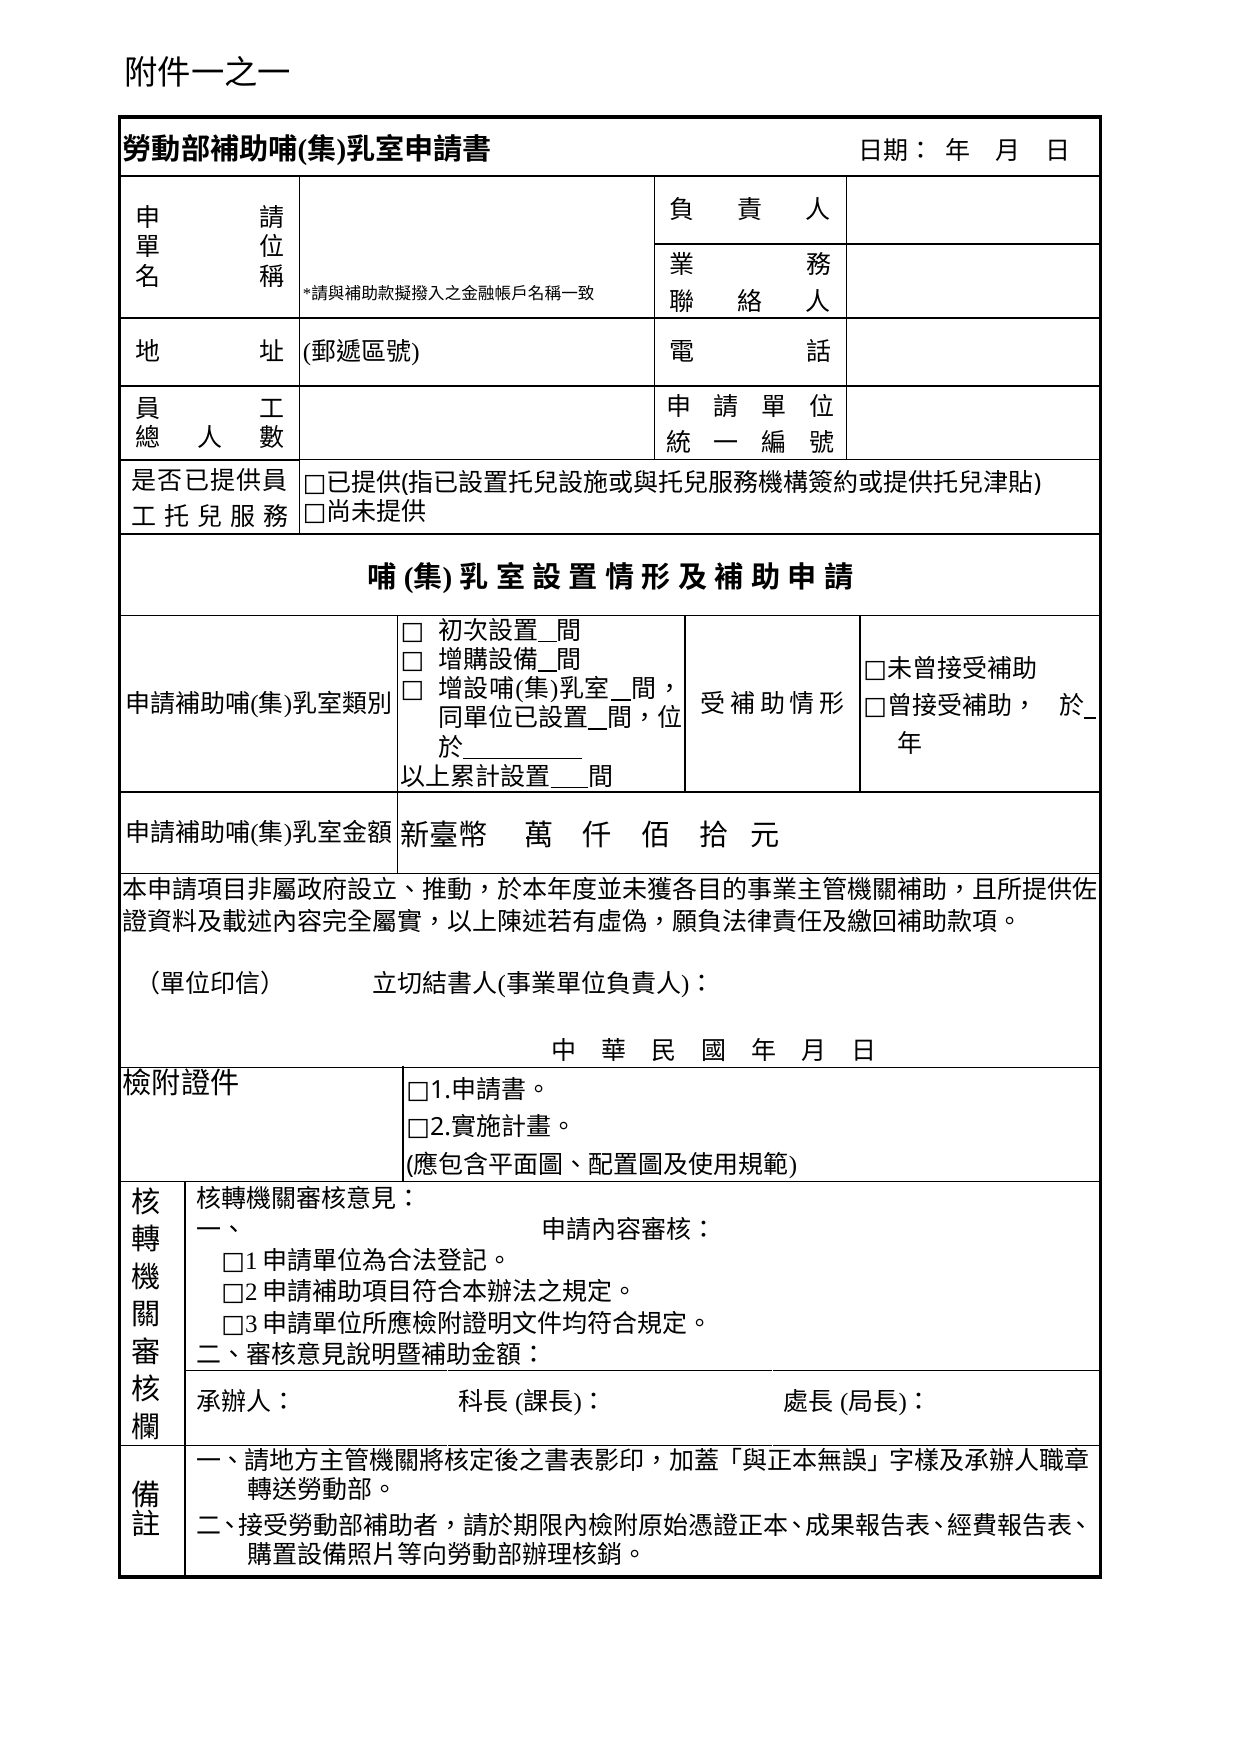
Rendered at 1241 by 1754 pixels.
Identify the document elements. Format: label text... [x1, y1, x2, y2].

table_cell 地 址 [121, 319, 299, 385]
table_cell 本申請項目非屬政府設立、推動，於本年度並未獲各目的事業主管機關補助，且所提供佐證資料及載述內容完全屬實，以上陳述若有虛偽，願負法律責任及繳回補助款項。 （單位印信） 立切結書人(事業單位負責人)： 中 華 民 國 年 月 日 [121, 874, 1099, 1066]
table_cell 申請單位 統一編號 [655, 387, 846, 459]
table_cell 申請補助哺(集)乳室類別 [121, 616, 397, 791]
table_cell [300, 387, 654, 459]
table_cell 核轉機關審核意見： 申請內容審核： □1申請單位為合法登記。 □2申請補助項目符合本辦法之規定。 □3申請單位所應檢附證明文件均符合規定。 二、審核意見說明暨補助金額： [186, 1182, 1099, 1369]
table_cell 承辦人： [186, 1371, 447, 1444]
table_cell 員工 總人數 [121, 387, 299, 459]
table_cell 新臺幣 萬 仟 佰 拾 元 [398, 793, 1099, 872]
table_cell 處長 (局長)： [773, 1371, 1099, 1444]
table_cell 備 註 [121, 1446, 184, 1575]
table_cell [847, 387, 1099, 459]
table_cell 核轉機關審核欄 [121, 1182, 184, 1444]
table_cell 哺 (集) 乳 室 設 置 情 形 及 補 助 申 請 [121, 535, 1099, 614]
table_cell 電話 [655, 319, 846, 385]
table_cell [847, 319, 1099, 385]
table_cell 受補助情形 [686, 616, 859, 791]
table_cell *請與補助款擬撥入之金融帳戶名稱一致 [300, 177, 654, 317]
text 附件一之一 [124, 59, 1116, 90]
table_cell 申請補助哺(集)乳室金額 [121, 793, 397, 872]
table_cell [847, 177, 1099, 243]
table_cell □已提供(指已設置托兒設施或與托兒服務機構簽約或提供托兒津貼) □尚未提供 [300, 460, 1099, 533]
table_cell 業務 聯絡人 [655, 245, 846, 317]
table_cell 是否已提供員工托兒服務 [121, 461, 299, 533]
table_cell 申請 單 位 名 稱 [121, 177, 299, 317]
table_cell [847, 245, 1099, 317]
table_cell 一、請地方主管機關將核定後之書表影印，加蓋「與正本無誤」字樣及承辦人職章轉送勞動部。 二、接受勞動部補助者，請於期限內檢附原始憑證正本、成果報告表、經費報告表、購置設備照片等向勞動部辦理核銷。 [186, 1446, 1099, 1575]
table_cell 初次設置 間 增購設備 間 增設哺(集)乳室 間，同單位已設置 間，位於 以上累計設置 間 [398, 616, 684, 791]
table_header 勞動部補助哺(集)乳室申請書 日期： 年 月 日 [121, 119, 1099, 175]
table_cell (郵遞區號) [300, 319, 654, 385]
table_cell 負責人 [655, 177, 846, 243]
table_cell □1.申請書。 □2.實施計畫。 (應包含平面圖、配置圖及使用規範) [404, 1068, 1099, 1181]
table_cell □未曾接受補助 □曾接受補助， 於 年 [861, 616, 1099, 791]
table_cell 檢附證件 [121, 1068, 402, 1181]
table_cell 科長 (課長)： [448, 1371, 772, 1444]
